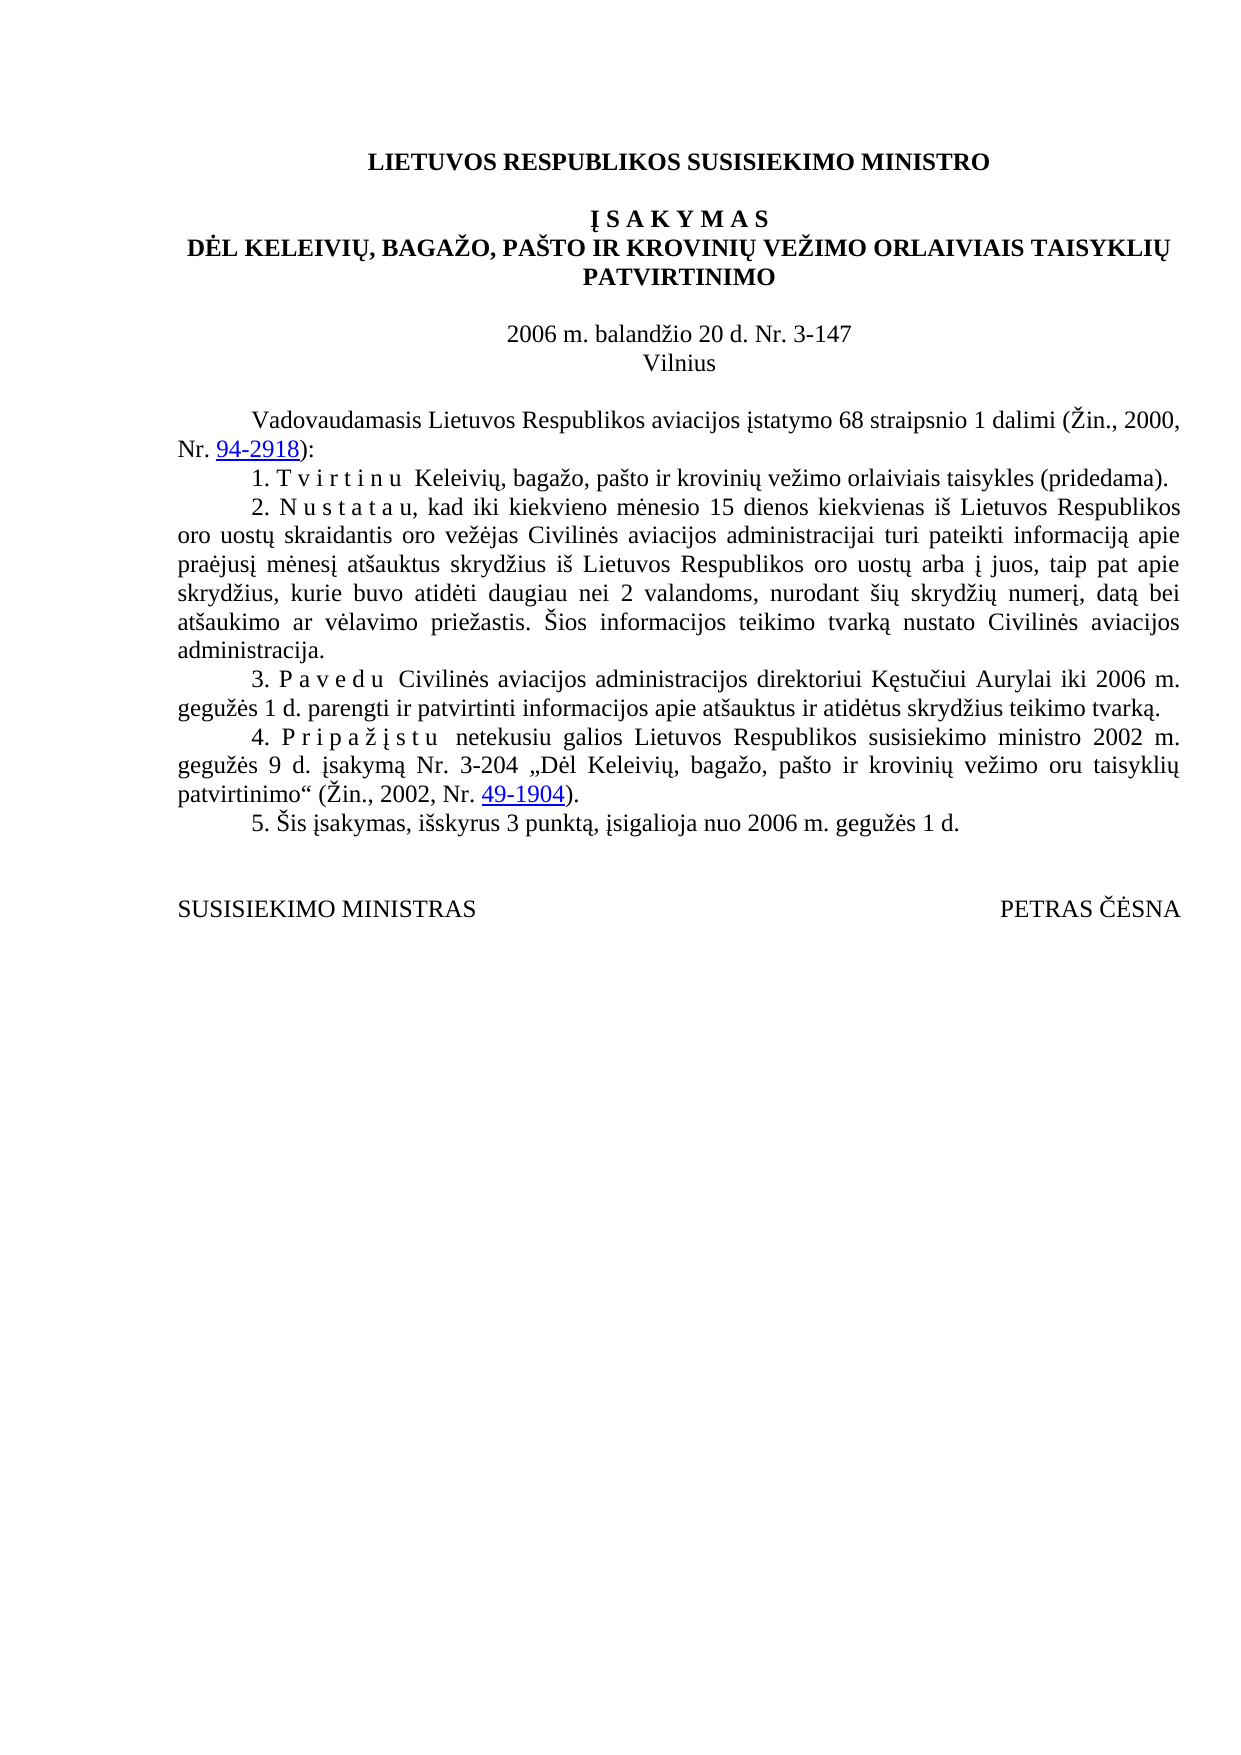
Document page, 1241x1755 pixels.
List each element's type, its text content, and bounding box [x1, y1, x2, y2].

text DĖL KELEIVIŲ, BAGAŽO, PAŠTO IR KROVINIŲ VEŽIMO ORLAIVIAIS TAISYKLIŲ PATVIRTINIMO [177, 233, 1181, 291]
text LIETUVOS RESPUBLIKOS SUSISIEKIMO MINISTRO [177, 147, 1181, 176]
text 3. Pavedu Civilinės aviacijos administracijos direktoriui Kęstučiui Aurylai iki 2006 m. gegužės 1 d. parengti ir patvirtinti informacijos apie atšauktus ir atidėtus skrydžius teikimo tvarką. [177, 664, 1181, 722]
text Vilnius [177, 348, 1181, 377]
text Vadovaudamasis Lietuvos Respublikos aviacijos įstatymo 68 straipsnio 1 dalimi (Žin., 2000, Nr. 94-2918): [177, 406, 1181, 463]
text 1. Tvirtinu Keleivių, bagažo, pašto ir krovinių vežimo orlaiviais taisykles (pridedama). [177, 463, 1181, 492]
text 5. Šis įsakymas, išskyrus 3 punktą, įsigalioja nuo 2006 m. gegužės 1 d. [177, 808, 1181, 837]
text SUSISIEKIMO MINISTRAS PETRAS ČĖSNA [177, 894, 1181, 923]
text 2. Nustatau, kad iki kiekvieno mėnesio 15 dienos kiekvienas iš Lietuvos Respublikos oro uostų skraidantis oro vežėjas Civilinės aviacijos administracijai turi pateikti informaciją apie praėjusį mėnesį atšauktus skrydžius iš Lietuvos Respublikos oro uostų arba į juos, taip pat apie skrydžius, kurie buvo atidėti daugiau nei 2 valandoms, nurodant šių skrydžių numerį, datą bei atšaukimo ar vėlavimo priežastis. Šios informacijos teikimo tvarką nustato Civilinės aviacijos administracija. [177, 492, 1181, 664]
text Į S A K Y M A S [177, 204, 1181, 233]
text 2006 m. balandžio 20 d. Nr. 3-147 [177, 319, 1181, 348]
text 4. Pripažįstu netekusiu galios Lietuvos Respublikos susisiekimo ministro 2002 m. gegužės 9 d. įsakymą Nr. 3-204 „Dėl Keleivių, bagažo, pašto ir krovinių vežimo oru taisyklių patvirtinimo“ (Žin., 2002, Nr. 49-1904). [177, 722, 1181, 808]
